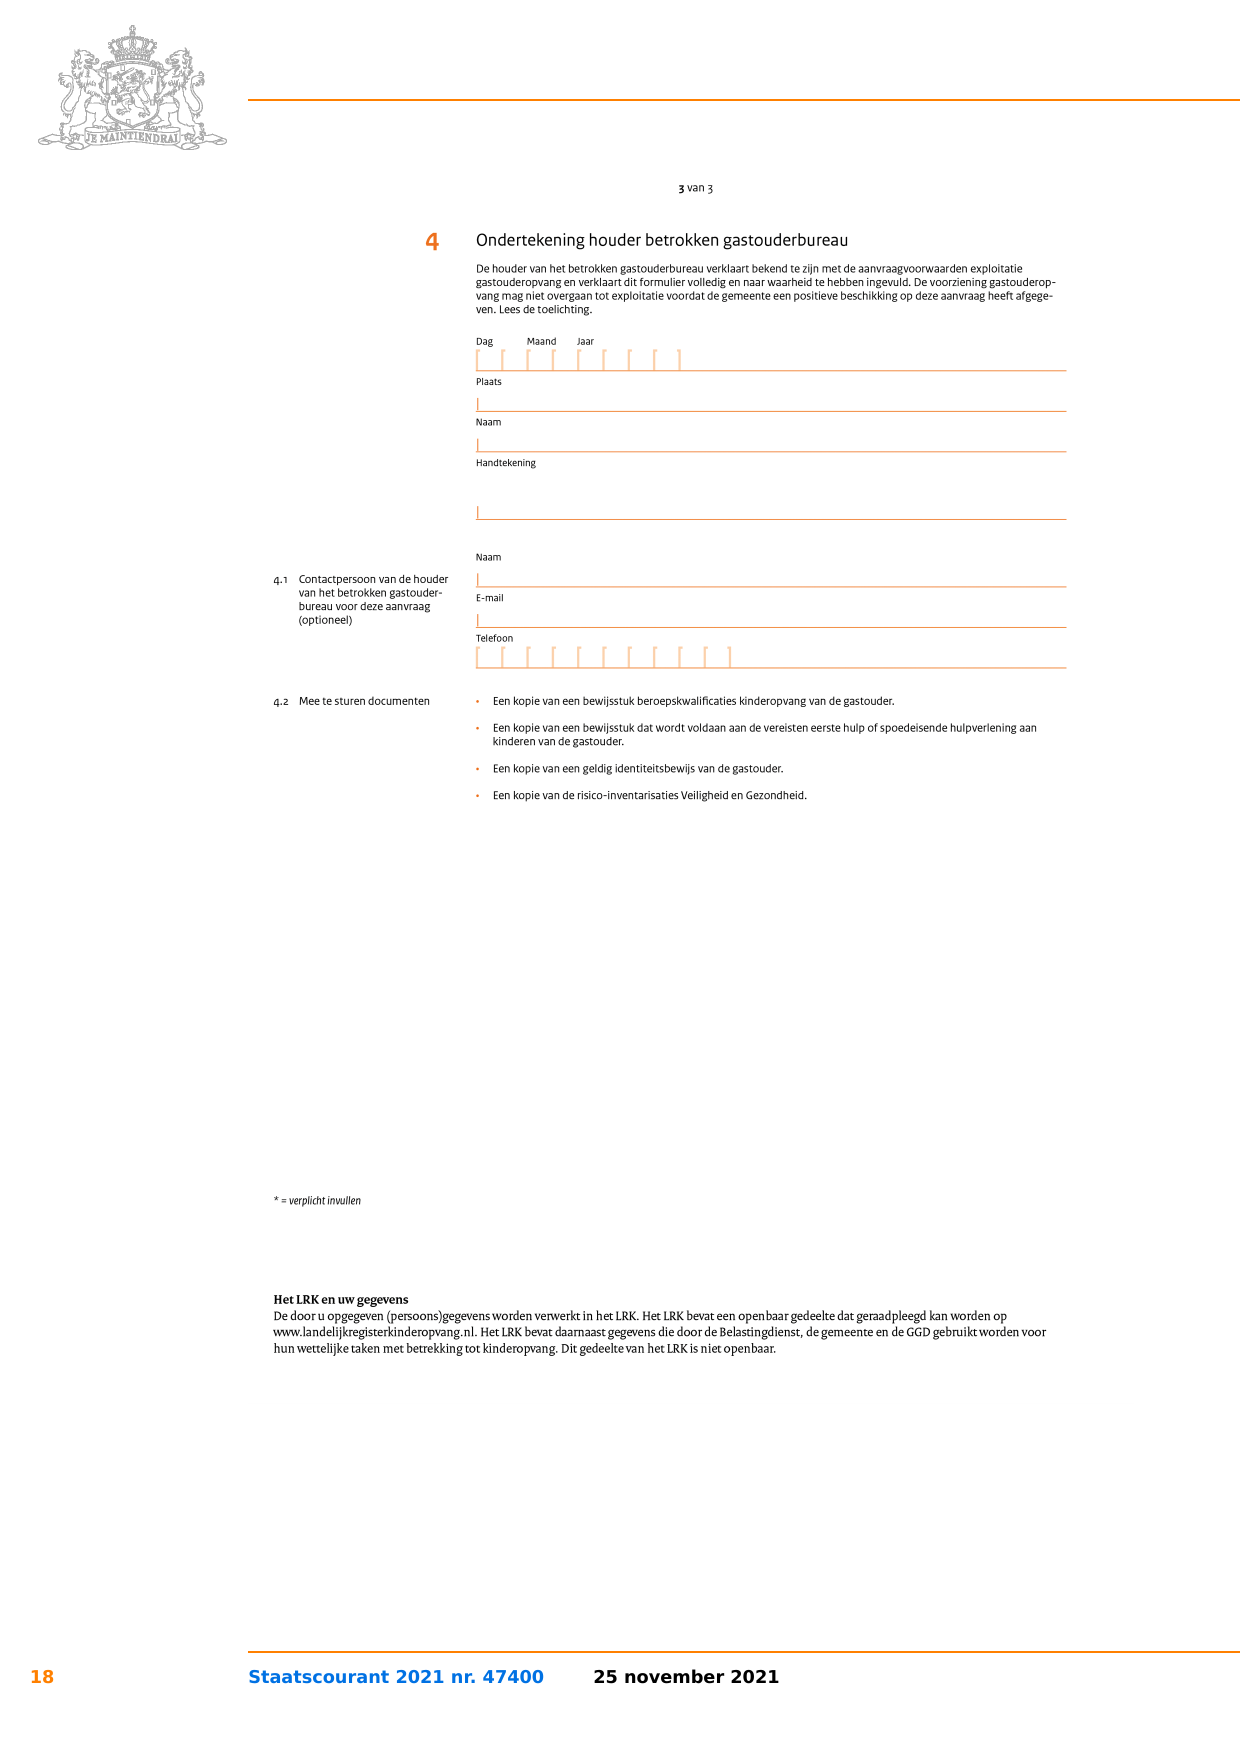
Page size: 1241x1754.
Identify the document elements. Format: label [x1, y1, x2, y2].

picture [248, 151, 1134, 1404]
picture [38, 25, 227, 150]
